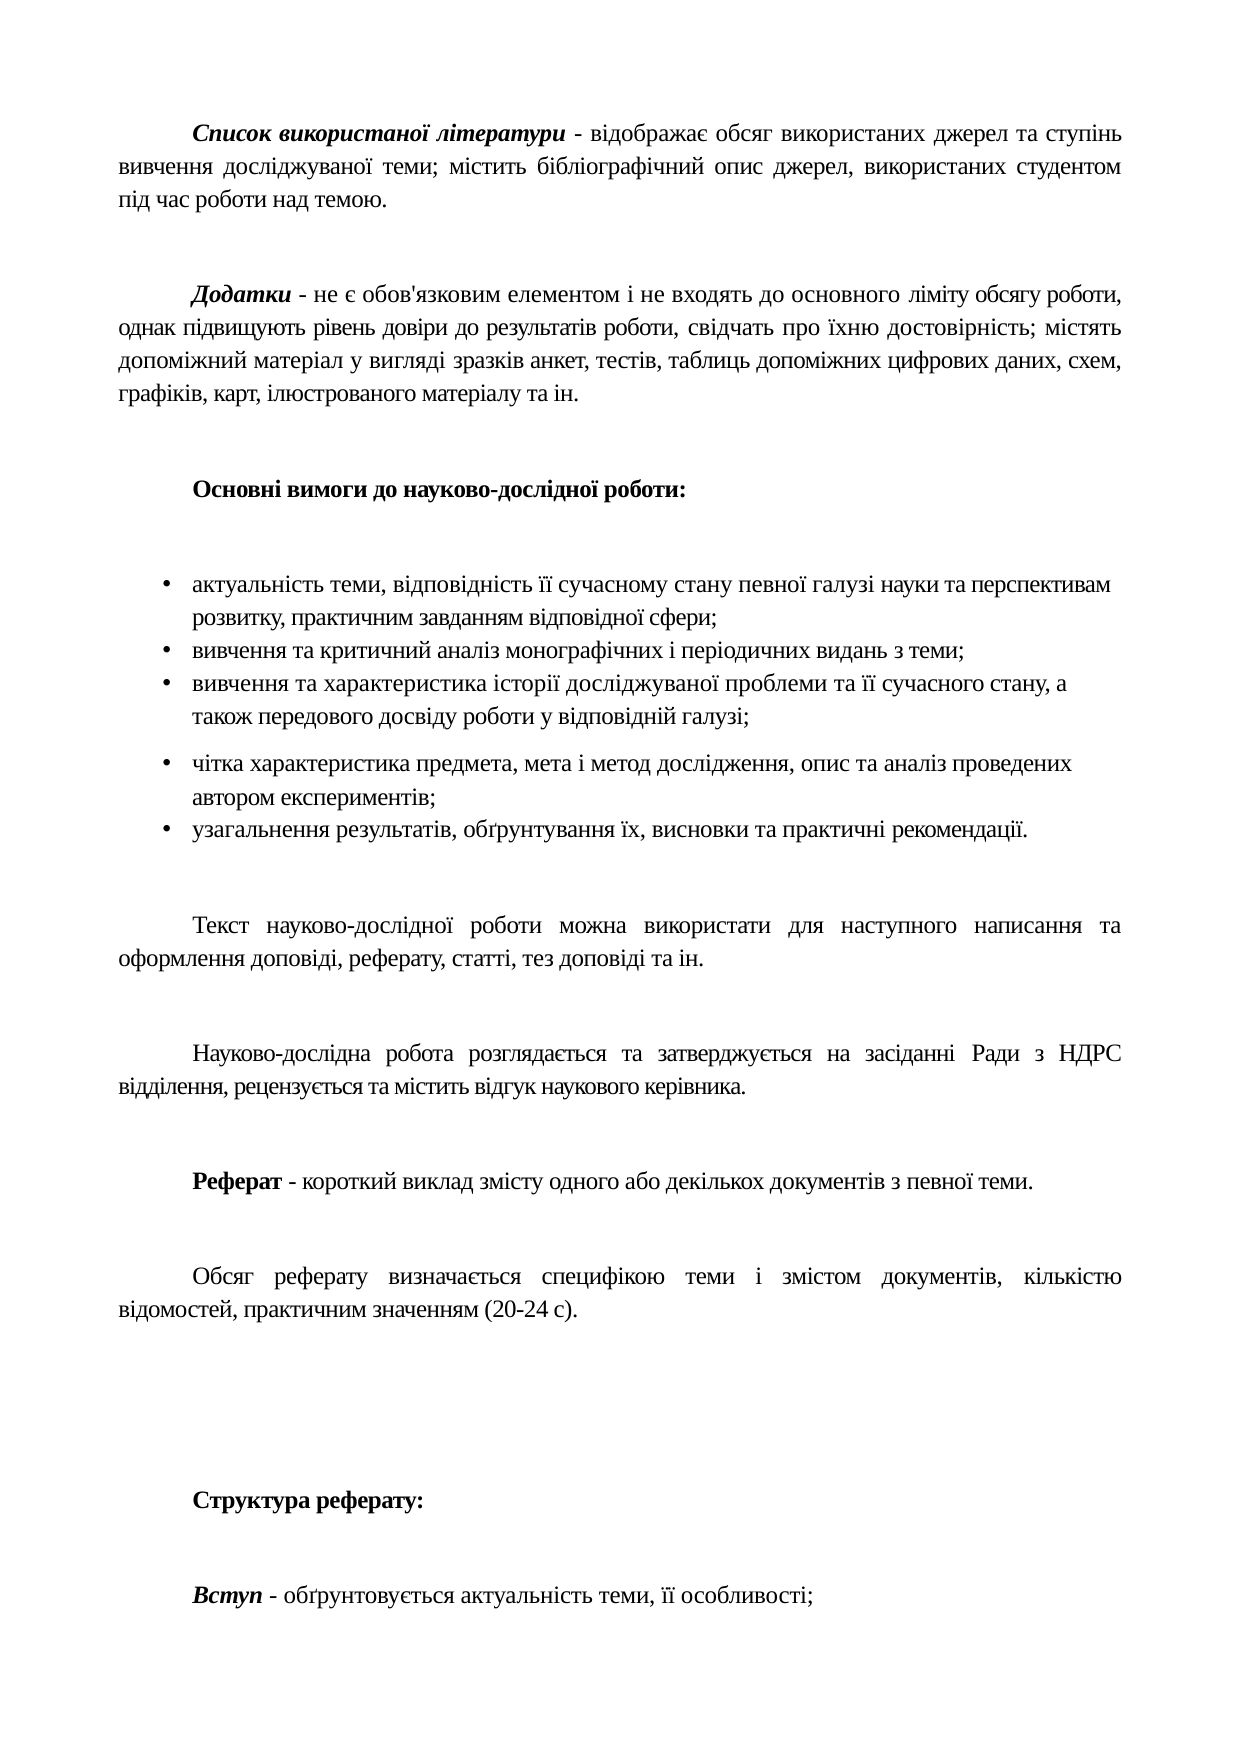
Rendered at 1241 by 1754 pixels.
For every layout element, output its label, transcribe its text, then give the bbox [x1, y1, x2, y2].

list вивчення та критичний аналіз монографічних і періодичних видань з теми; [162, 635, 1122, 664]
text Додатки - не є обов'язковим елементом і не входять до основного ліміту обсягу роботи, однак підвищують рівень довіри до результатів роботи, свідчать про їхню достовірність; містять допоміжний матеріал у вигляді зразків анкет, тестів, таблиць допоміжних цифрових даних, схем, графіків, карт, ілюстрованого матеріалу та ін. [118, 279, 1122, 407]
text Текст науково-дослідної роботи можна використати для наступного написання та оформлення доповіді, реферату, статті, тез доповіді та ін. [118, 910, 1122, 972]
list актуальність теми, відповідність її сучасному стану певної галузі науки та перспективам розвитку, практичним завданням відповідної сфери; [162, 569, 1122, 631]
text Основні вимоги до науково-дослідної роботи: [118, 474, 1122, 502]
list вивчення та характеристика історії досліджуваної проблеми та її сучасного стану, а також передового досвіду роботи у відповідній галузі; [162, 668, 1122, 730]
text Структура реферату: [118, 1485, 1122, 1514]
text Список використаної літератури - відображає обсяг використаних джерел та ступінь вивчення досліджуваної теми; містить бібліографічний опис джерел, використаних студентом під час роботи над темою. [118, 118, 1122, 213]
list узагальнення результатів, обґрунтування їх, висновки та практичні рекомендації. [162, 814, 1122, 843]
text Науково-дослідна робота розглядається та затверджується на засіданні Ради з НДРС відділення, рецензується та містить відгук наукового керівника. [118, 1038, 1122, 1100]
text Обсяг реферату визначається специфікою теми і змістом документів, кількістю відомостей, практичним значенням (20-24 с). [118, 1261, 1122, 1323]
text Реферат - короткий виклад змісту одного або декількох документів з певної теми. [118, 1166, 1122, 1195]
list чітка характеристика предмета, мета і метод дослідження, опис та аналіз проведених автором експериментів; [162, 748, 1122, 810]
text Вступ - обґрунтовується актуальність теми, її особливості; [118, 1580, 1122, 1609]
